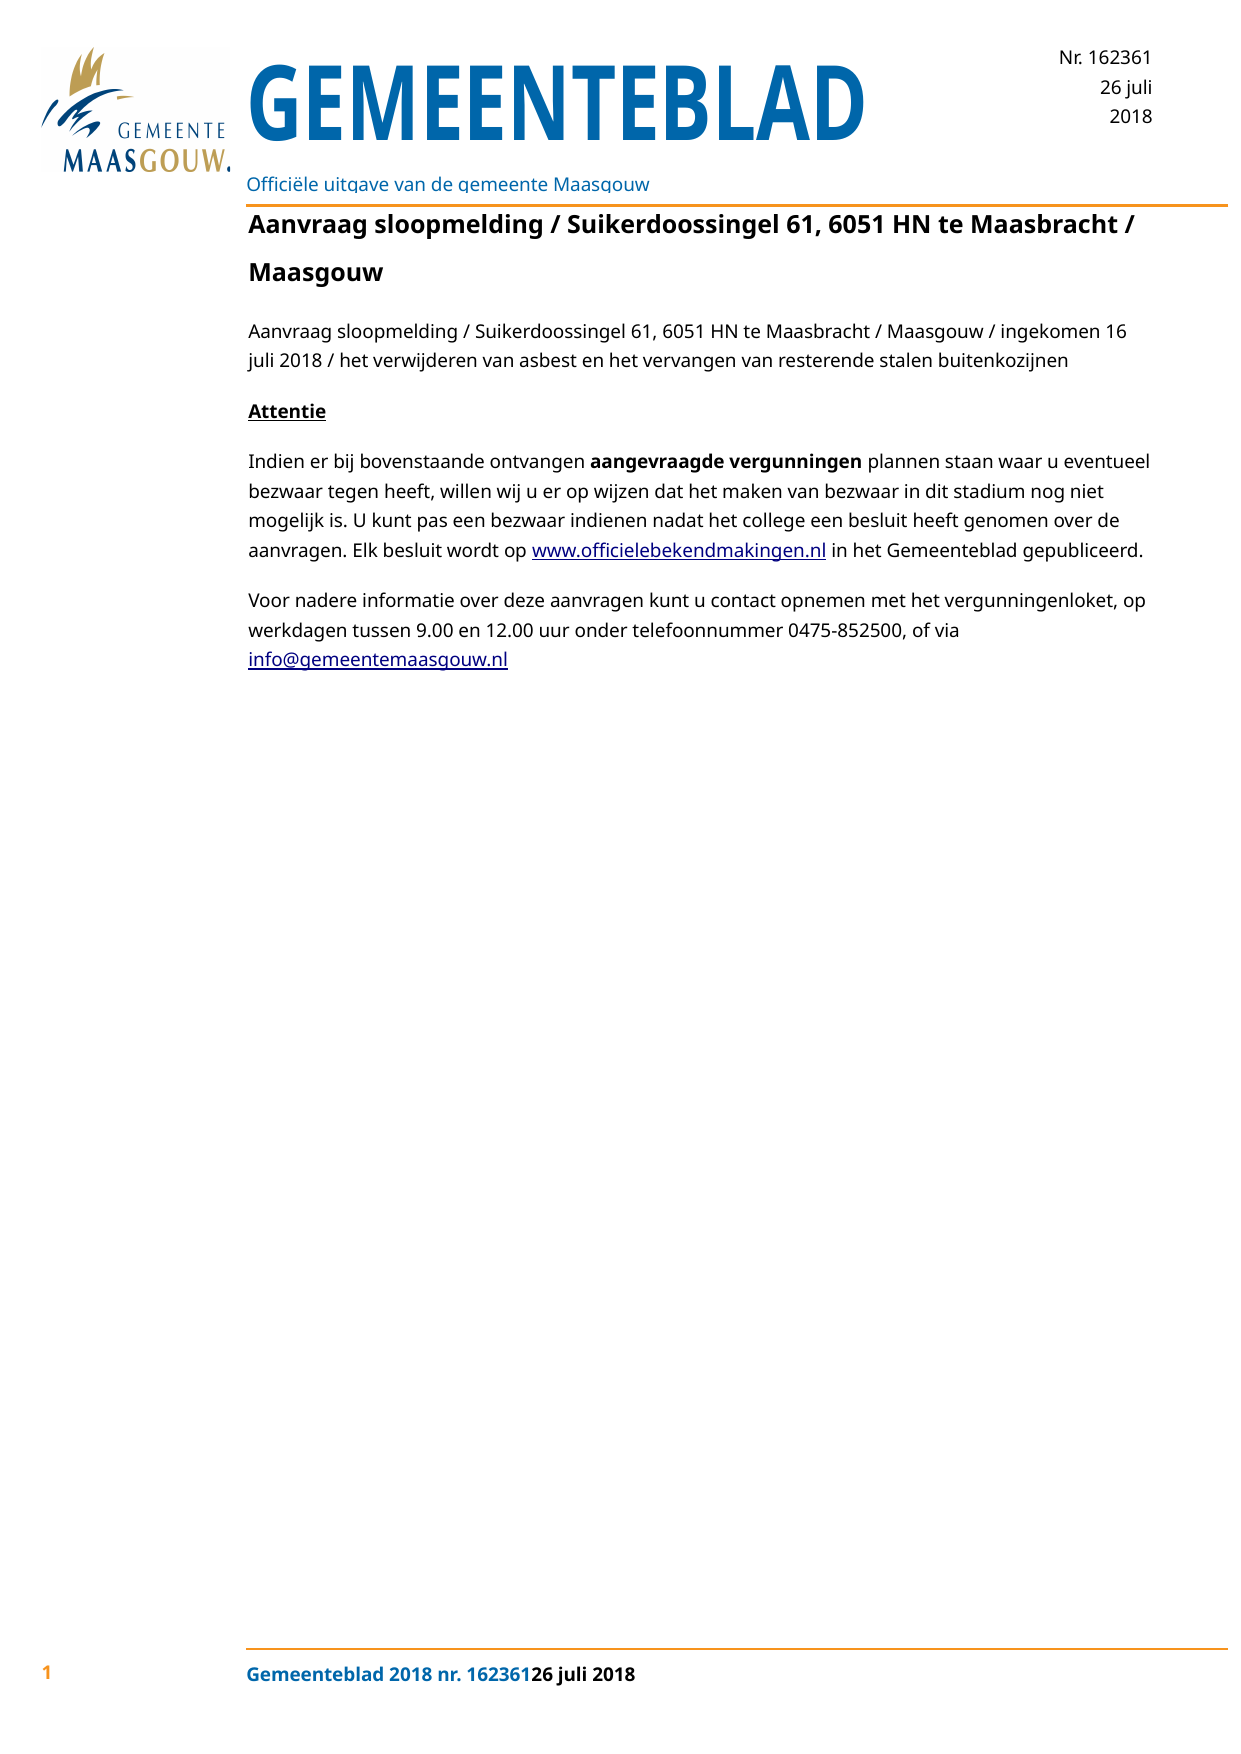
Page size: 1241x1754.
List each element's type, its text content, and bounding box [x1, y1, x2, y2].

text Aanvraag sloopmelding / Suikerdoossingel 61, 6051 HN te Maasbracht / Maasgouw / ingekomen 16 juli 2018 / het verwijderen van asbest en het vervangen van resterende stalen buitenkozijnen [248, 318, 1152, 373]
text Aanvraag sloopmelding / Suikerdoossingel 61, 6051 HN te Maasbracht / Maasgouw [248, 207, 1152, 288]
text Voor nadere informatie over deze aanvragen kunt u contact opnemen met het vergunningenloket, op werkdagen tussen 9.00 en 12.00 uur onder telefoonnummer 0475-852500, of via info@gemeentemaasgouw.nl [248, 587, 1152, 672]
text Indien er bij bovenstaande ontvangen aangevraagde vergunningen plannen staan waar u eventueel bezwaar tegen heeft, willen wij u er op wijzen dat het maken van bezwaar in dit stadium nog niet mogelijk is. U kunt pas een bezwaar indienen nadat het college een besluit heeft genomen over de aanvragen. Elk besluit wordt op www.officielebekendmakingen.nl in het Gemeenteblad gepubliceerd. [248, 448, 1152, 563]
picture [41, 47, 231, 172]
text Attentie [248, 398, 1152, 424]
